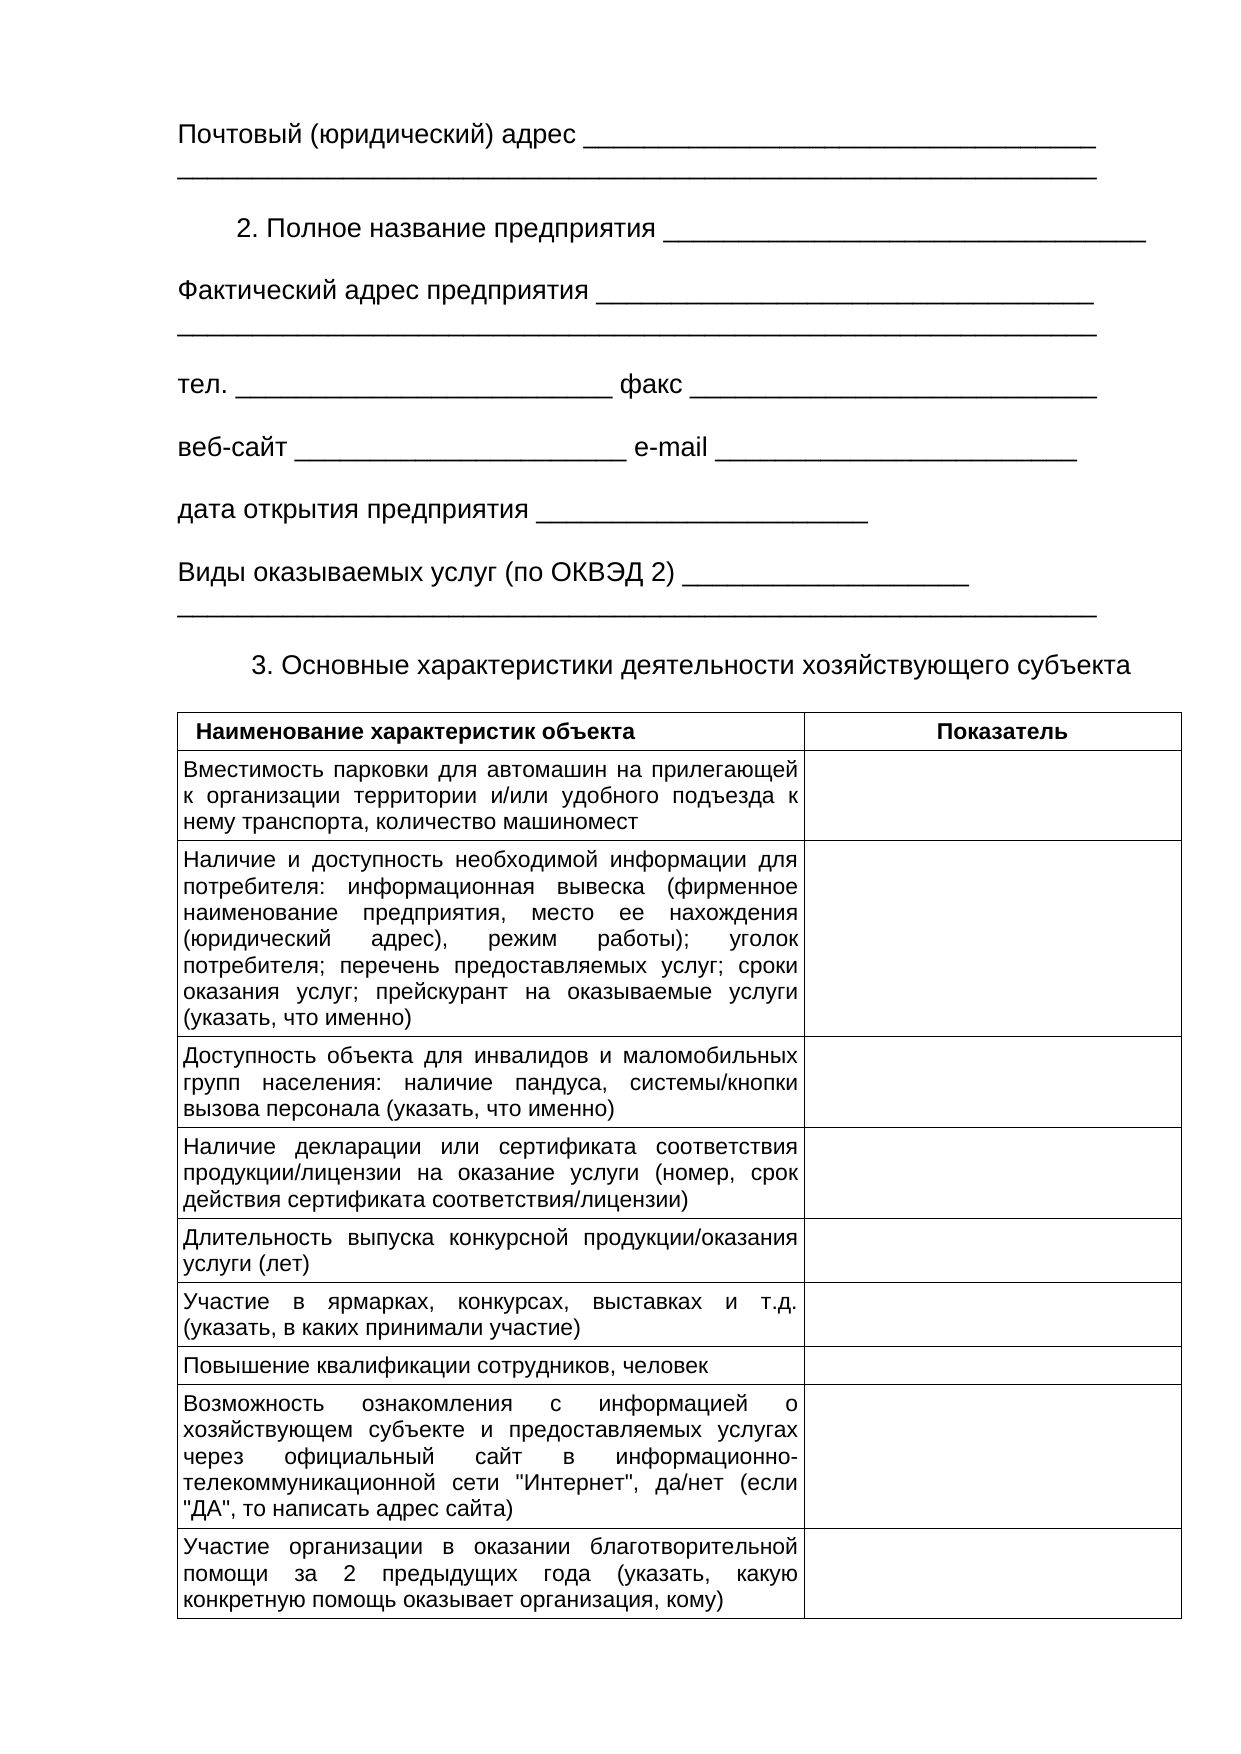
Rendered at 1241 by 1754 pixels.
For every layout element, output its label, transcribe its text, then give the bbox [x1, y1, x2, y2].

text 2. Полное название предприятия ________________________________ [177, 212, 1181, 243]
table_cell Участие в ярмарках, конкурсах, выставках и т.д. (указать, в каких принимали участие) [178, 1283, 804, 1346]
text _____________________________________________________________ [177, 149, 1181, 181]
text дата открытия предприятия ______________________ [177, 493, 1181, 524]
text веб-сайт ______________________ e-mail ________________________ [177, 431, 1181, 462]
table_cell [805, 1037, 1181, 1127]
table_cell Участие организации в оказании благотворительной помощи за 2 предыдущих года (указать, какую конкретную помощь оказывает организация, кому) [178, 1529, 804, 1618]
table_cell Повышение квалификации сотрудников, человек [178, 1347, 804, 1384]
table_header Показатель [805, 713, 1181, 750]
table_header Наименование характеристик объекта [178, 713, 804, 750]
table_cell [805, 1128, 1181, 1218]
text тел. _________________________ факс ___________________________ [177, 368, 1181, 399]
table_cell Вместимость парковки для автомашин на прилегающей к организации территории и/или удобного подъезда к нему транспорта, количество машиномест [178, 751, 804, 840]
table_cell [805, 1529, 1181, 1618]
table_cell Возможность ознакомления с информацией о хозяйствующем субъекте и предоставляемых услугах через официальный сайт в информационно-телекоммуникационной сети "Интернет", да/нет (если "ДА", то написать адрес сайта) [178, 1385, 804, 1527]
table_cell Наличие декларации или сертификата соответствия продукции/лицензии на оказание услуги (номер, срок действия сертификата соответствия/лицензии) [178, 1128, 804, 1218]
table_cell [805, 841, 1181, 1036]
table_cell Наличие и доступность необходимой информации для потребителя: информационная вывеска (фирменное наименование предприятия, место ее нахождения (юридический адрес), режим работы); уголок потребителя; перечень предоставляемых услуг; сроки оказания услуг; прейскурант на оказываемые услуги (указать, что именно) [178, 841, 804, 1036]
text Фактический адрес предприятия _________________________________ [177, 274, 1181, 306]
table_cell Доступность объекта для инвалидов и маломобильных групп населения: наличие пандуса, системы/кнопки вызова персонала (указать, что именно) [178, 1037, 804, 1127]
text 3. Основные характеристики деятельности хозяйствующего субъекта [177, 649, 1181, 681]
table_cell [805, 751, 1181, 840]
table_cell [805, 1283, 1181, 1346]
table_cell Длительность выпуска конкурсной продукции/оказания услуги (лет) [178, 1219, 804, 1282]
text _____________________________________________________________ [177, 587, 1181, 618]
text Виды оказываемых услуг (по ОКВЭД 2) ___________________ [177, 556, 1181, 587]
table_cell [805, 1219, 1181, 1282]
table_cell [805, 1347, 1181, 1384]
table_cell [805, 1385, 1181, 1527]
text Почтовый (юридический) адрес __________________________________ [177, 118, 1181, 149]
text _____________________________________________________________ [177, 306, 1181, 337]
